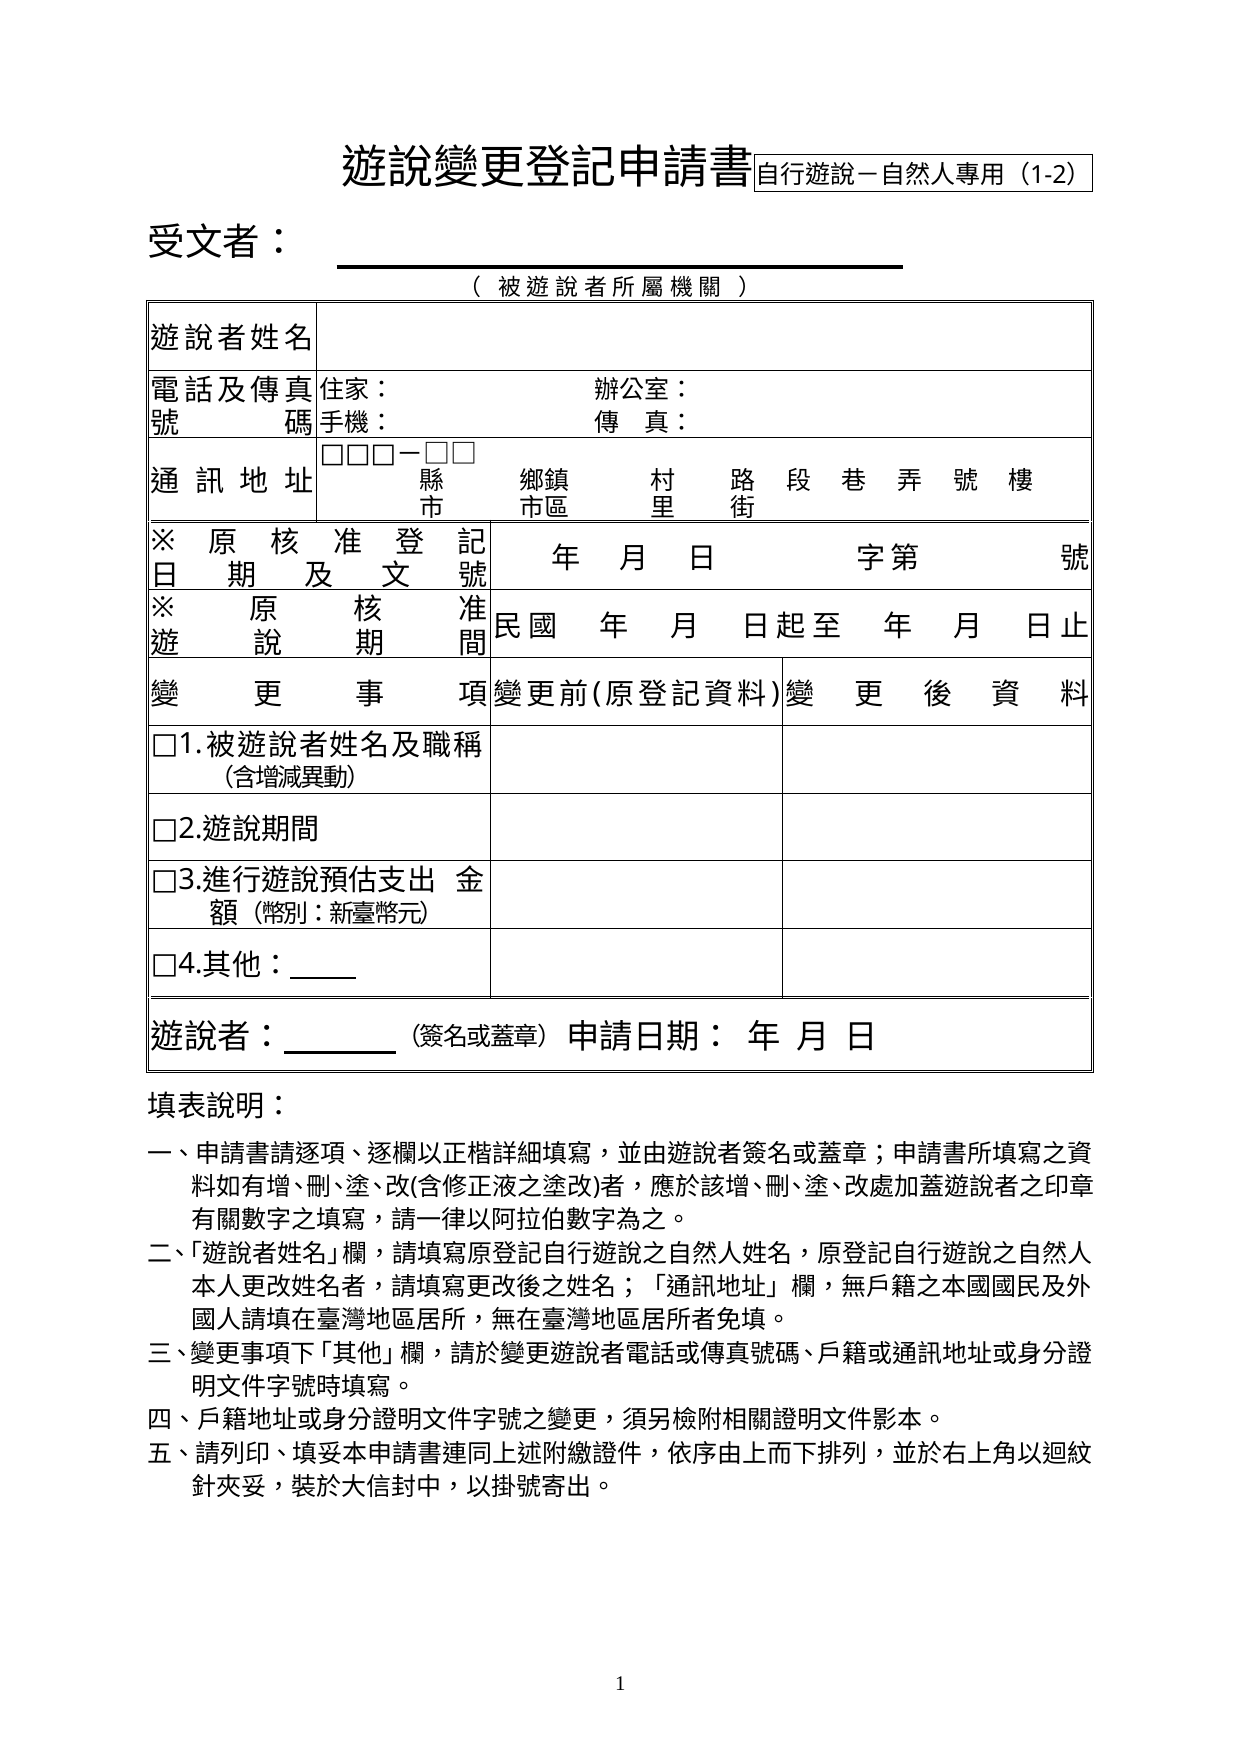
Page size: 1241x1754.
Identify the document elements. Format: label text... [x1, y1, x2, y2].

table_cell □4.其他： [149, 929, 490, 996]
table_cell [491, 861, 782, 928]
table_cell [783, 929, 1091, 996]
table_cell [783, 794, 1091, 860]
text 一、申請書請逐項、逐欄以正楷詳細填寫，並由遊說者簽名或蓋章；申請書所填寫之資料如有增、刪、塗、改(含修正液之塗改)者，應於該增、刪、塗、改處加蓋遊說者之印章。有關數字之填寫，請一律以阿拉伯數字為之。 [148, 1135, 1092, 1235]
table_header [317, 303, 1091, 369]
text 遊說變更登記申請書自行遊說－自然人專用（1-2） [148, 126, 1092, 201]
table_header 遊說者姓名 [149, 303, 316, 369]
table_cell 年 月 日 字第 號 [491, 520, 1091, 589]
table_cell □1.被遊說者姓名及職稱（含增減異動） [149, 726, 490, 792]
text 四、戶籍地址或身分證明文件字號之變更，須另檢附相關證明文件影本。 [148, 1401, 1092, 1435]
table_cell 遊說者： （簽名或蓋章） 申請日期： 年 月 日 [149, 996, 1091, 1070]
table_cell ※原核准登記 日期及文號 [149, 520, 490, 589]
table_cell 民國 年 月 日起至 年 月 日止 [491, 590, 1091, 657]
text 二、「遊說者姓名」欄，請填寫原登記自行遊說之自然人姓名，原登記自行遊說之自然人本人更改姓名者，請填寫更改後之姓名；「通訊地址」欄，無戶籍之本國國民及外國人請填在臺灣地區居所，無在臺灣地區居所者免填。 [148, 1235, 1092, 1335]
table_cell 變更前(原登記資料) [491, 658, 782, 725]
text 受文者： [148, 201, 1092, 276]
table_cell [491, 929, 782, 996]
table_cell 電話及傳真 號碼 [149, 371, 316, 437]
table_header （ 被 遊 說 者 所 屬 機 關 ） [337, 269, 903, 302]
table_cell [783, 726, 1091, 792]
table_cell 變更後資料 [783, 658, 1091, 725]
table_cell 通訊地址 [149, 438, 316, 519]
text 三、變更事項下「其他」欄，請於變更遊說者電話或傳真號碼、戶籍或通訊地址或身分證明文件字號時填寫。 [148, 1335, 1092, 1401]
table_cell 住家： 辦公室： 手機： 傳 真： [317, 371, 1091, 437]
table_cell [491, 794, 782, 860]
table_cell [491, 726, 782, 792]
table_cell [783, 861, 1091, 928]
text 五、請列印、填妥本申請書連同上述附繳證件，依序由上而下排列，並於右上角以迴紋針夾妥，裝於大信封中，以掛號寄出。 [148, 1435, 1092, 1501]
table_cell □3.進行遊說預估支出 金額（幣別：新臺幣元） [149, 861, 490, 928]
table_cell ※原核准 遊說期間 [149, 590, 490, 657]
table_cell 變更事項 [149, 658, 490, 725]
text 填表說明： [148, 1089, 1092, 1118]
table_cell □□□－□□ 縣 鄉鎮 村 路 段 巷 弄 號 樓 市 市區 里 街 [317, 438, 1091, 519]
table_cell □2.遊說期間 [149, 794, 490, 860]
